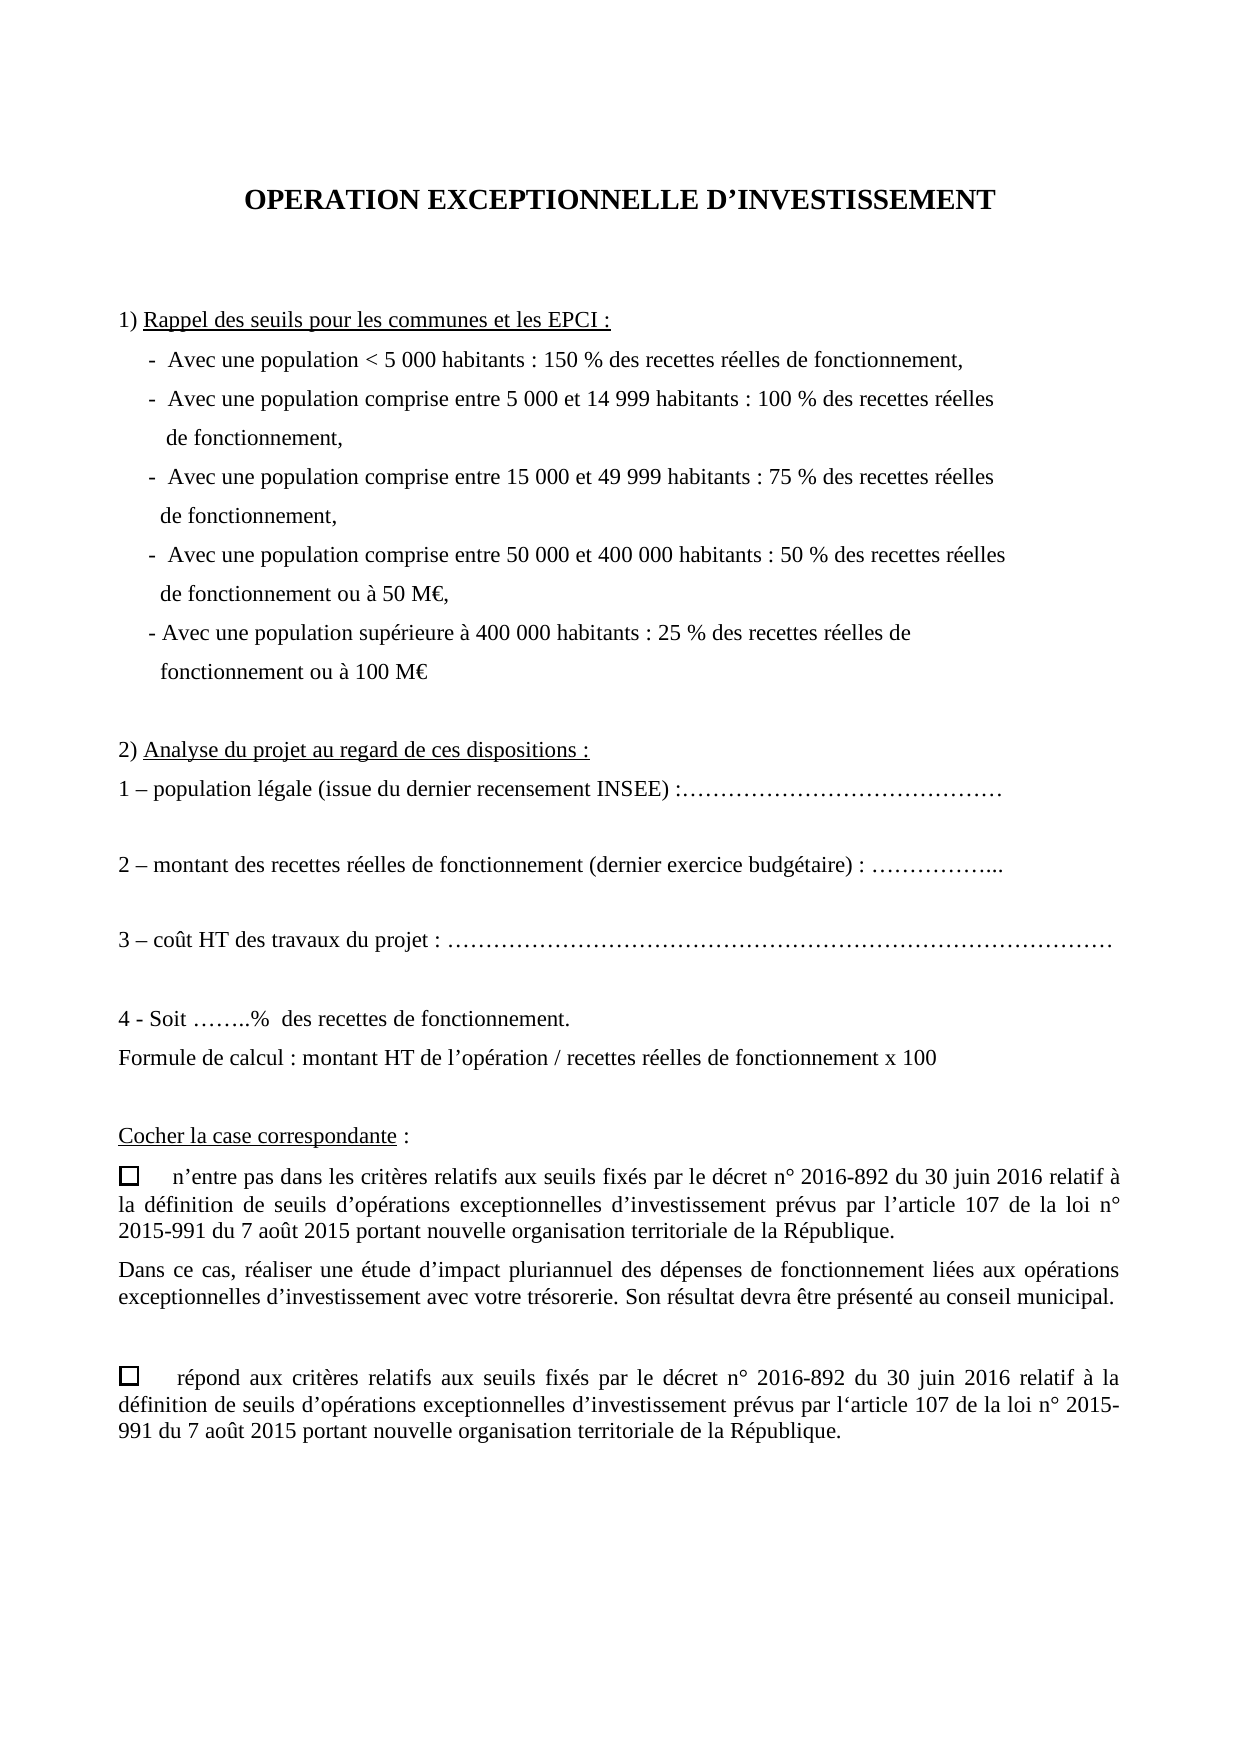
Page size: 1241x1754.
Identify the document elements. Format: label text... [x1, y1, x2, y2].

text Formule de calcul : montant HT de l’opération / recettes réelles de fonctionnement x 100 [118, 1043, 1122, 1070]
text n’entre pas dans les critères relatifs aux seuils fixés par le décret n° 2016-892 du 30 juin 2016 relatif à la définition de seuils d’opérations exceptionnelles d’investissement prévus par l’article 107 de la loi n° 2015-991 du 7 août 2015 portant nouvelle organisation territoriale de la République. [118, 1161, 1122, 1244]
text de fonctionnement, [118, 423, 1122, 450]
text - Avec une population < 5 000 habitants : 150 % des recettes réelles de fonctionnement, [118, 345, 1122, 372]
text répond aux critères relatifs aux seuils fixés par le décret n° 2016-892 du 30 juin 2016 relatif à la définition de seuils d’opérations exceptionnelles d’investissement prévus par l‘article 107 de la loi n° 2015-991 du 7 août 2015 portant nouvelle organisation territoriale de la République. [118, 1361, 1122, 1444]
text 1 – population légale (issue du dernier recensement INSEE) :…………………………………… [118, 775, 1122, 802]
text 2) Analyse du projet au regard de ces dispositions : [118, 736, 1122, 763]
text - Avec une population comprise entre 15 000 et 49 999 habitants : 75 % des recettes réelles [118, 463, 1122, 489]
text - Avec une population supérieure à 400 000 habitants : 25 % des recettes réelles de [118, 619, 1122, 645]
text fonctionnement ou à 100 M€ [118, 658, 1122, 684]
text 4 - Soit ……..% des recettes de fonctionnement. [118, 1004, 1122, 1031]
text de fonctionnement, [118, 502, 1122, 528]
text Dans ce cas, réaliser une étude d’impact pluriannuel des dépenses de fonctionnement liées aux opérations exceptionnelles d’investissement avec votre trésorerie. Son résultat devra être présenté au conseil municipal. [118, 1256, 1122, 1309]
text 3 – coût HT des travaux du projet : …………………………………………………………………………… [118, 926, 1122, 953]
text - Avec une population comprise entre 50 000 et 400 000 habitants : 50 % des recettes réelles [118, 541, 1122, 567]
text - Avec une population comprise entre 5 000 et 14 999 habitants : 100 % des recettes réelles [118, 384, 1122, 411]
text de fonctionnement ou à 50 M€, [118, 580, 1122, 606]
text 1) Rappel des seuils pour les communes et les EPCI : [118, 306, 1122, 333]
text 2 – montant des recettes réelles de fonctionnement (dernier exercice budgétaire) : ……………... [118, 851, 1122, 877]
text OPERATION EXCEPTIONNELLE D’INVESTISSEMENT [118, 182, 1122, 216]
text Cocher la case correspondante : [118, 1122, 1122, 1148]
